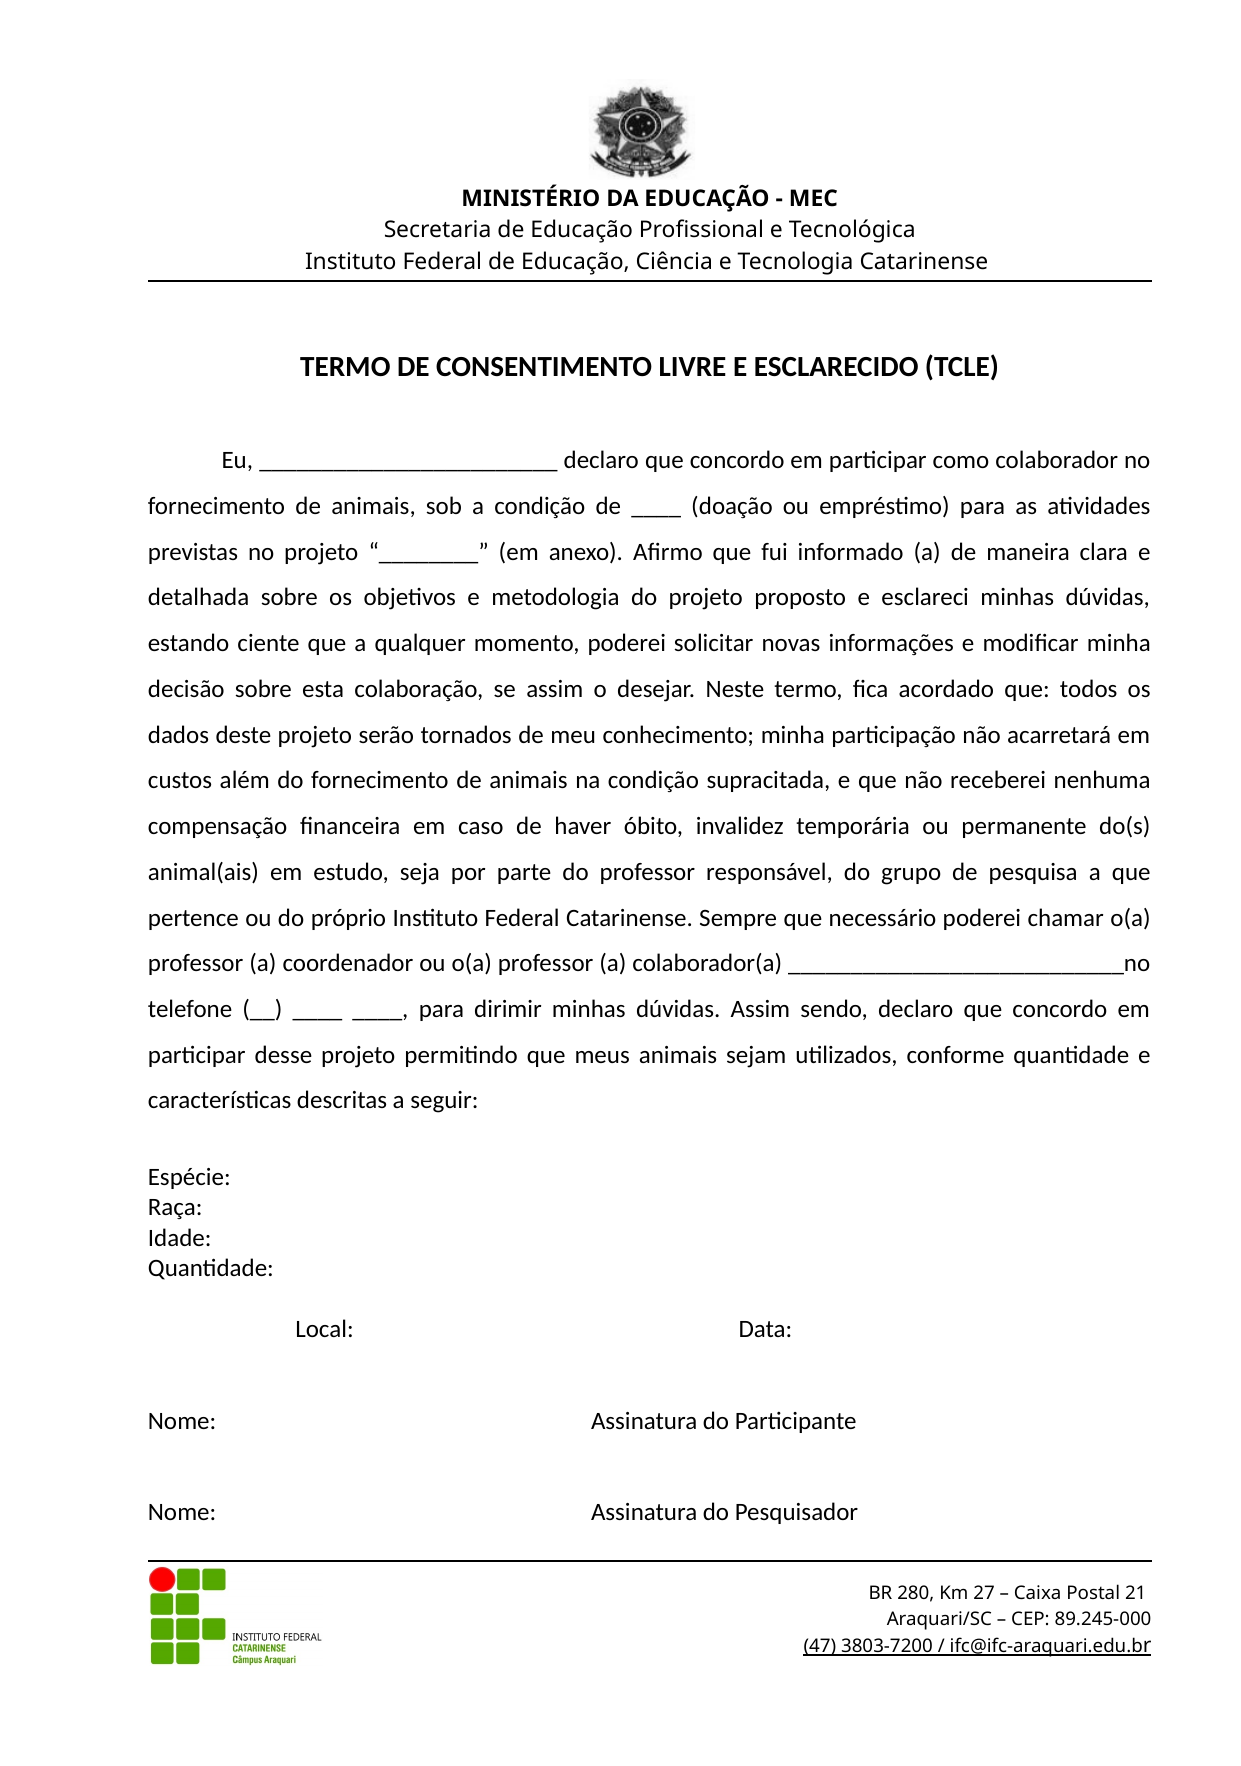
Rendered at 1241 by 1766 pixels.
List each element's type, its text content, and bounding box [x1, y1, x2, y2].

text Local: Data: [221, 1313, 1152, 1344]
text Idade: [148, 1222, 1152, 1252]
text Quantidade: [148, 1252, 1152, 1283]
text Eu, ________________________ declaro que concordo em participar como colaborador no fornecimento de animais, sob a condição de ____ (doação ou empréstimo) para as atividades previstas no projeto “________” (em anexo). Afirmo que fui informado (a) de maneira clara e detalhada sobre os objetivos e metodologia do projeto proposto e esclareci minhas dúvidas, estando ciente que a qualquer momento, poderei solicitar novas informações e modificar minha decisão sobre esta colaboração, se assim o desejar. Neste termo, fica acordado que: todos os dados deste projeto serão tornados de meu conhecimento; minha participação não acarretará em custos além do fornecimento de animais na condição supracitada, e que não receberei nenhuma compensação financeira em caso de haver óbito, invalidez temporária ou permanente do(s) animal(ais) em estudo, seja por parte do professor responsável, do grupo de pesquisa a que pertence ou do próprio Instituto Federal Catarinense. Sempre que necessário poderei chamar o(a) professor (a) coordenador ou o(a) professor (a) colaborador(a) ___________________________no telefone (__) ____ ____, para dirimir minhas dúvidas. Assim sendo, declaro que concordo em participar desse projeto permitindo que meus animais sejam utilizados, conforme quantidade e características descritas a seguir: [148, 444, 1152, 1115]
text Raça: [148, 1191, 1152, 1222]
text Nome: Assinatura do Participante [148, 1405, 1152, 1436]
text TERMO DE CONSENTIMENTO LIVRE E ESCLARECIDO (TCLE) [148, 348, 1152, 383]
text Espécie: [148, 1161, 1152, 1191]
text Nome: Assinatura do Pesquisador [148, 1497, 1152, 1527]
